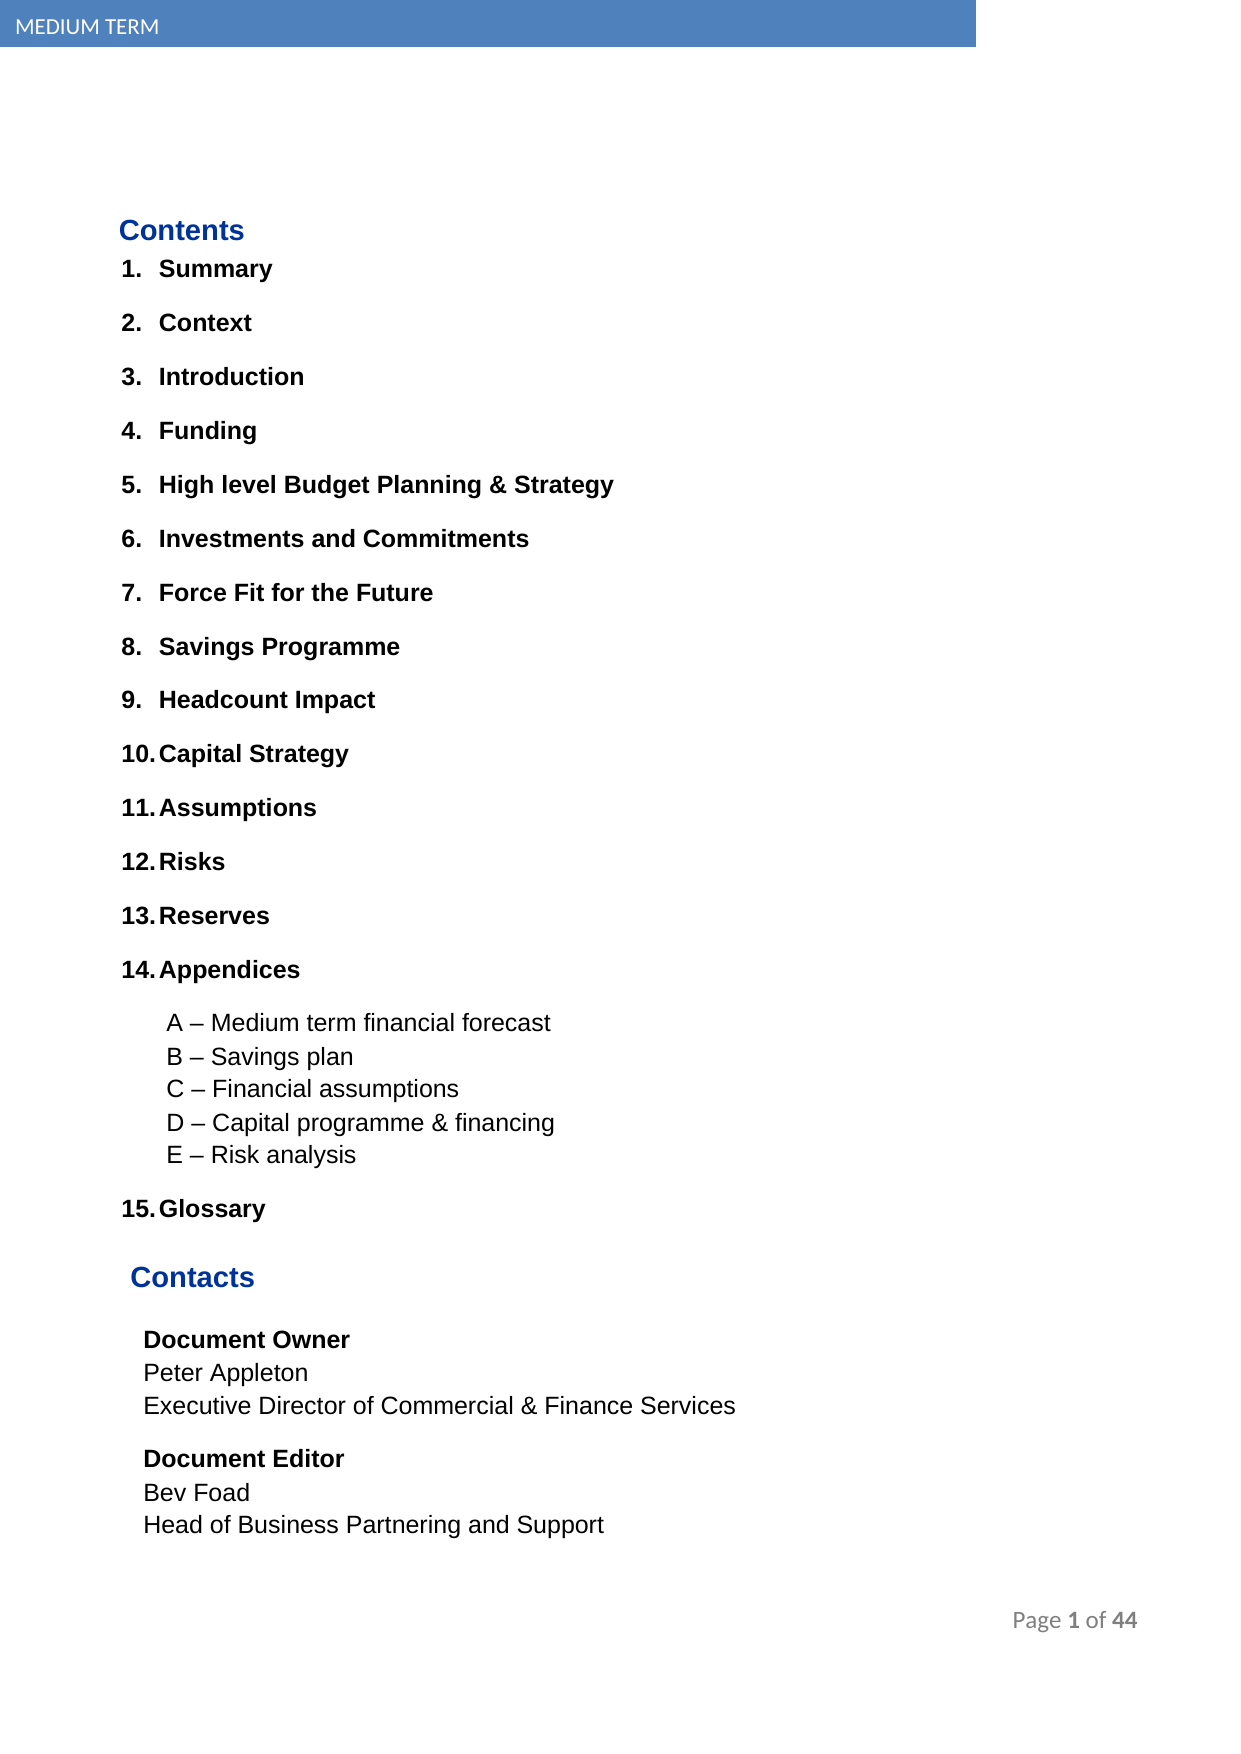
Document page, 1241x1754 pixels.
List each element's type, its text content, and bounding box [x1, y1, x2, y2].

list Savings Programme [121, 631, 691, 660]
list Assumptions [121, 793, 691, 822]
list Investments and Commitments [121, 524, 691, 552]
list Headcount Impact [121, 685, 691, 714]
text Document Editor Bev Foad Head of Business Partnering and Support [143, 1444, 893, 1539]
list Capital Strategy [121, 739, 691, 768]
list A – Medium term financial forecast [166, 1008, 691, 1037]
list Summary [121, 254, 691, 283]
text Contents [118, 213, 726, 246]
list Reserves [121, 901, 691, 929]
list Glossary [121, 1194, 691, 1223]
list C – Financial assumptions [166, 1074, 691, 1103]
list Context [121, 308, 691, 337]
list Force Fit for the Future [121, 578, 691, 606]
list Funding [121, 416, 691, 445]
list Appendices [121, 954, 691, 983]
text Contacts [130, 1260, 411, 1293]
list B – Savings plan [166, 1041, 691, 1070]
list D – Capital programme & financing [166, 1107, 691, 1136]
text Document Owner Peter Appleton Executive Director of Commercial & Finance Services [143, 1324, 893, 1419]
list E – Risk analysis [166, 1141, 691, 1169]
list High level Budget Planning & Strategy [121, 470, 691, 499]
list Risks [121, 847, 691, 876]
list Introduction [121, 362, 691, 391]
